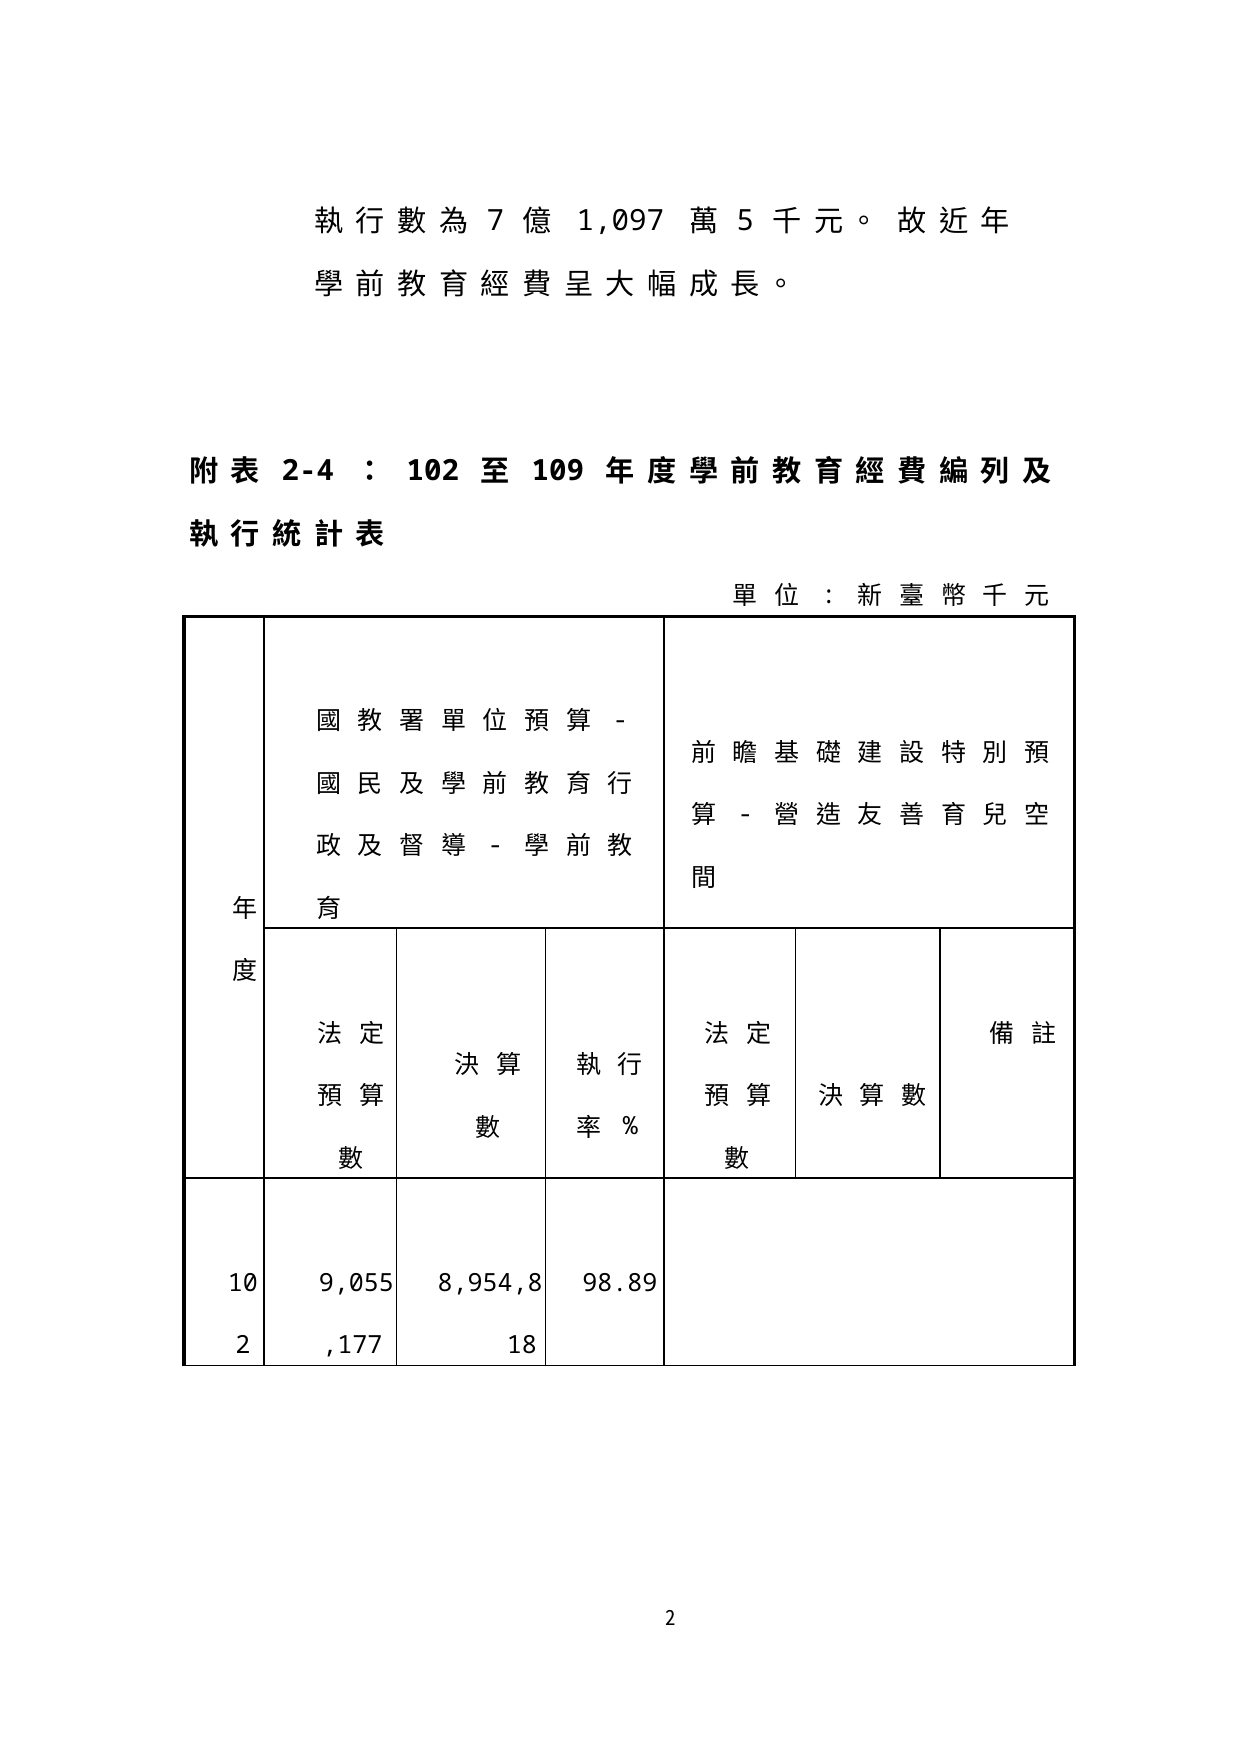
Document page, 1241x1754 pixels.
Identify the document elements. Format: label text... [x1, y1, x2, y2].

table_cell 備註 [941, 929, 1073, 1177]
table_header 國教署單位預算-國民及學前教育行政及督導-學前教育 [265, 618, 663, 927]
text 附表2-4：102至109年度學前教育經費編列及執行統計表 [183, 427, 1058, 552]
text 單位:新臺幣千元 [183, 552, 1058, 615]
table_cell 決算數 [796, 929, 939, 1177]
table_header 前瞻基礎建設特別預算-營造友善育兒空間 [665, 618, 1073, 927]
table_cell 決算數 [397, 929, 545, 1177]
table_header 年度 [186, 618, 263, 1177]
table_cell 法定預算數 [265, 929, 396, 1177]
table_cell 102 [186, 1179, 263, 1365]
table_cell 98.89 [546, 1179, 663, 1365]
table_cell 法定預算數 [665, 929, 795, 1177]
text 執行數為7億1,097萬5千元。故近年學前教育經費呈大幅成長。 [271, 177, 1028, 302]
table_cell 執行率% [546, 929, 663, 1177]
table_cell 8,954,818 [397, 1179, 545, 1365]
table_cell 9,055,177 [265, 1179, 396, 1365]
table_cell [665, 1179, 1073, 1365]
